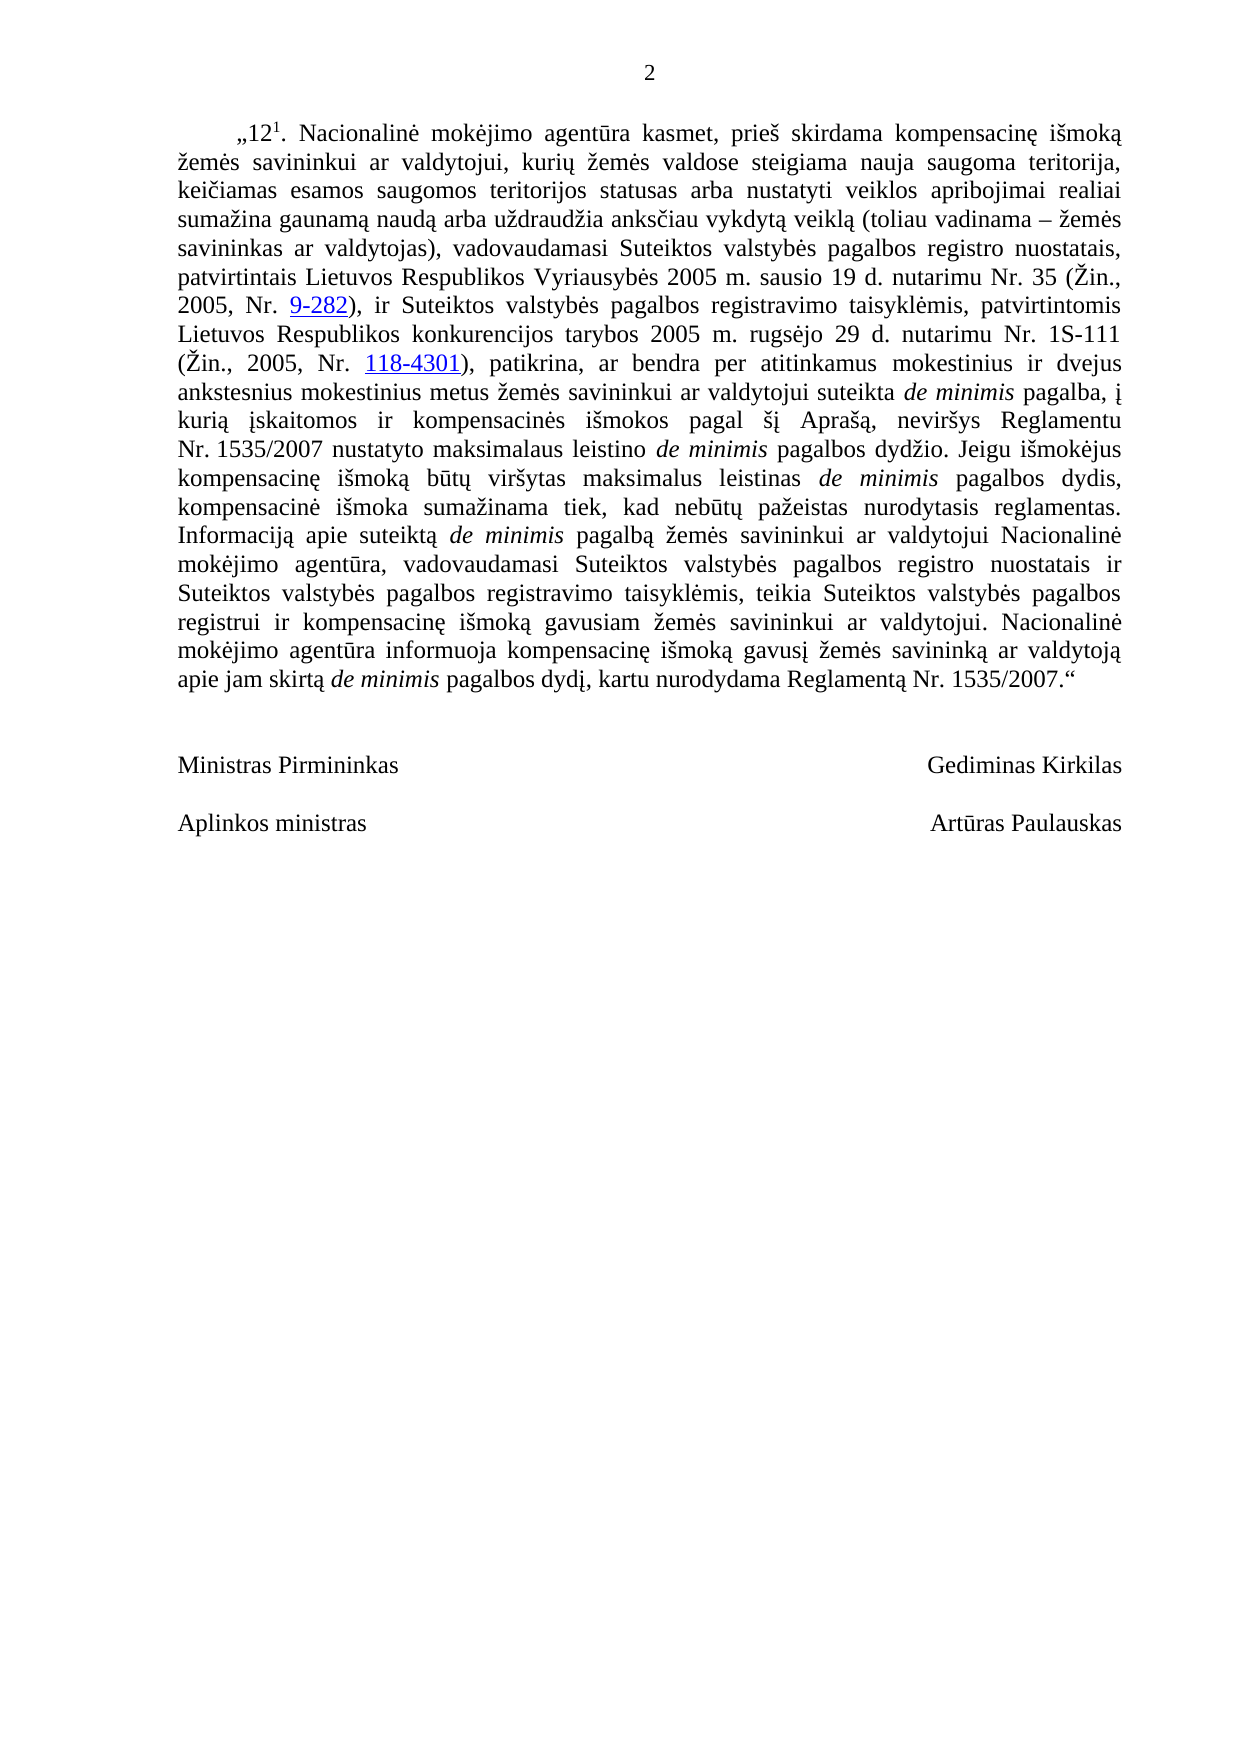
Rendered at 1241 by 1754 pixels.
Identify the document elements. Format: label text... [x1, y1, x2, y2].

text „121. Nacionalinė mokėjimo agentūra kasmet, prieš skirdama kompensacinę išmoką žemės savininkui ar valdytojui, kurių žemės valdose steigiama nauja saugoma teritorija, keičiamas esamos saugomos teritorijos statusas arba nustatyti veiklos apribojimai realiai sumažina gaunamą naudą arba uždraudžia anksčiau vykdytą veiklą (toliau vadinama – žemės savininkas ar valdytojas), vadovaudamasi Suteiktos valstybės pagalbos registro nuostatais, patvirtintais Lietuvos Respublikos Vyriausybės 2005 m. sausio 19 d. nutarimu Nr. 35 (Žin., 2005, Nr. 9-282), ir Suteiktos valstybės pagalbos registravimo taisyklėmis, patvirtintomis Lietuvos Respublikos konkurencijos tarybos 2005 m. rugsėjo 29 d. nutarimu Nr. 1S-111 (Žin., 2005, Nr. 118-4301), patikrina, ar bendra per atitinkamus mokestinius ir dvejus ankstesnius mokestinius metus žemės savininkui ar valdytojui suteikta de minimis pagalba, į kurią įskaitomos ir kompensacinės išmokos pagal šį Aprašą, neviršys Reglamentu Nr. 1535/2007 nustatyto maksimalaus leistino de minimis pagalbos dydžio. Jeigu išmokėjus kompensacinę išmoką būtų viršytas maksimalus leistinas de minimis pagalbos dydis, kompensacinė išmoka sumažinama tiek, kad nebūtų pažeistas nurodytasis reglamentas. Informaciją apie suteiktą de minimis pagalbą žemės savininkui ar valdytojui Nacionalinė mokėjimo agentūra, vadovaudamasi Suteiktos valstybės pagalbos registro nuostatais ir Suteiktos valstybės pagalbos registravimo taisyklėmis, teikia Suteiktos valstybės pagalbos registrui ir kompensacinę išmoką gavusiam žemės savininkui ar valdytojui. Nacionalinė mokėjimo agentūra informuoja kompensacinę išmoką gavusį žemės savininką ar valdytoją apie jam skirtą de minimis pagalbos dydį, kartu nurodydama Reglamentą Nr. 1535/2007.“ [177, 118, 1122, 693]
text Ministras Pirmininkas Gediminas Kirkilas [177, 751, 1122, 779]
text Aplinkos ministras Artūras Paulauskas [177, 808, 1122, 837]
